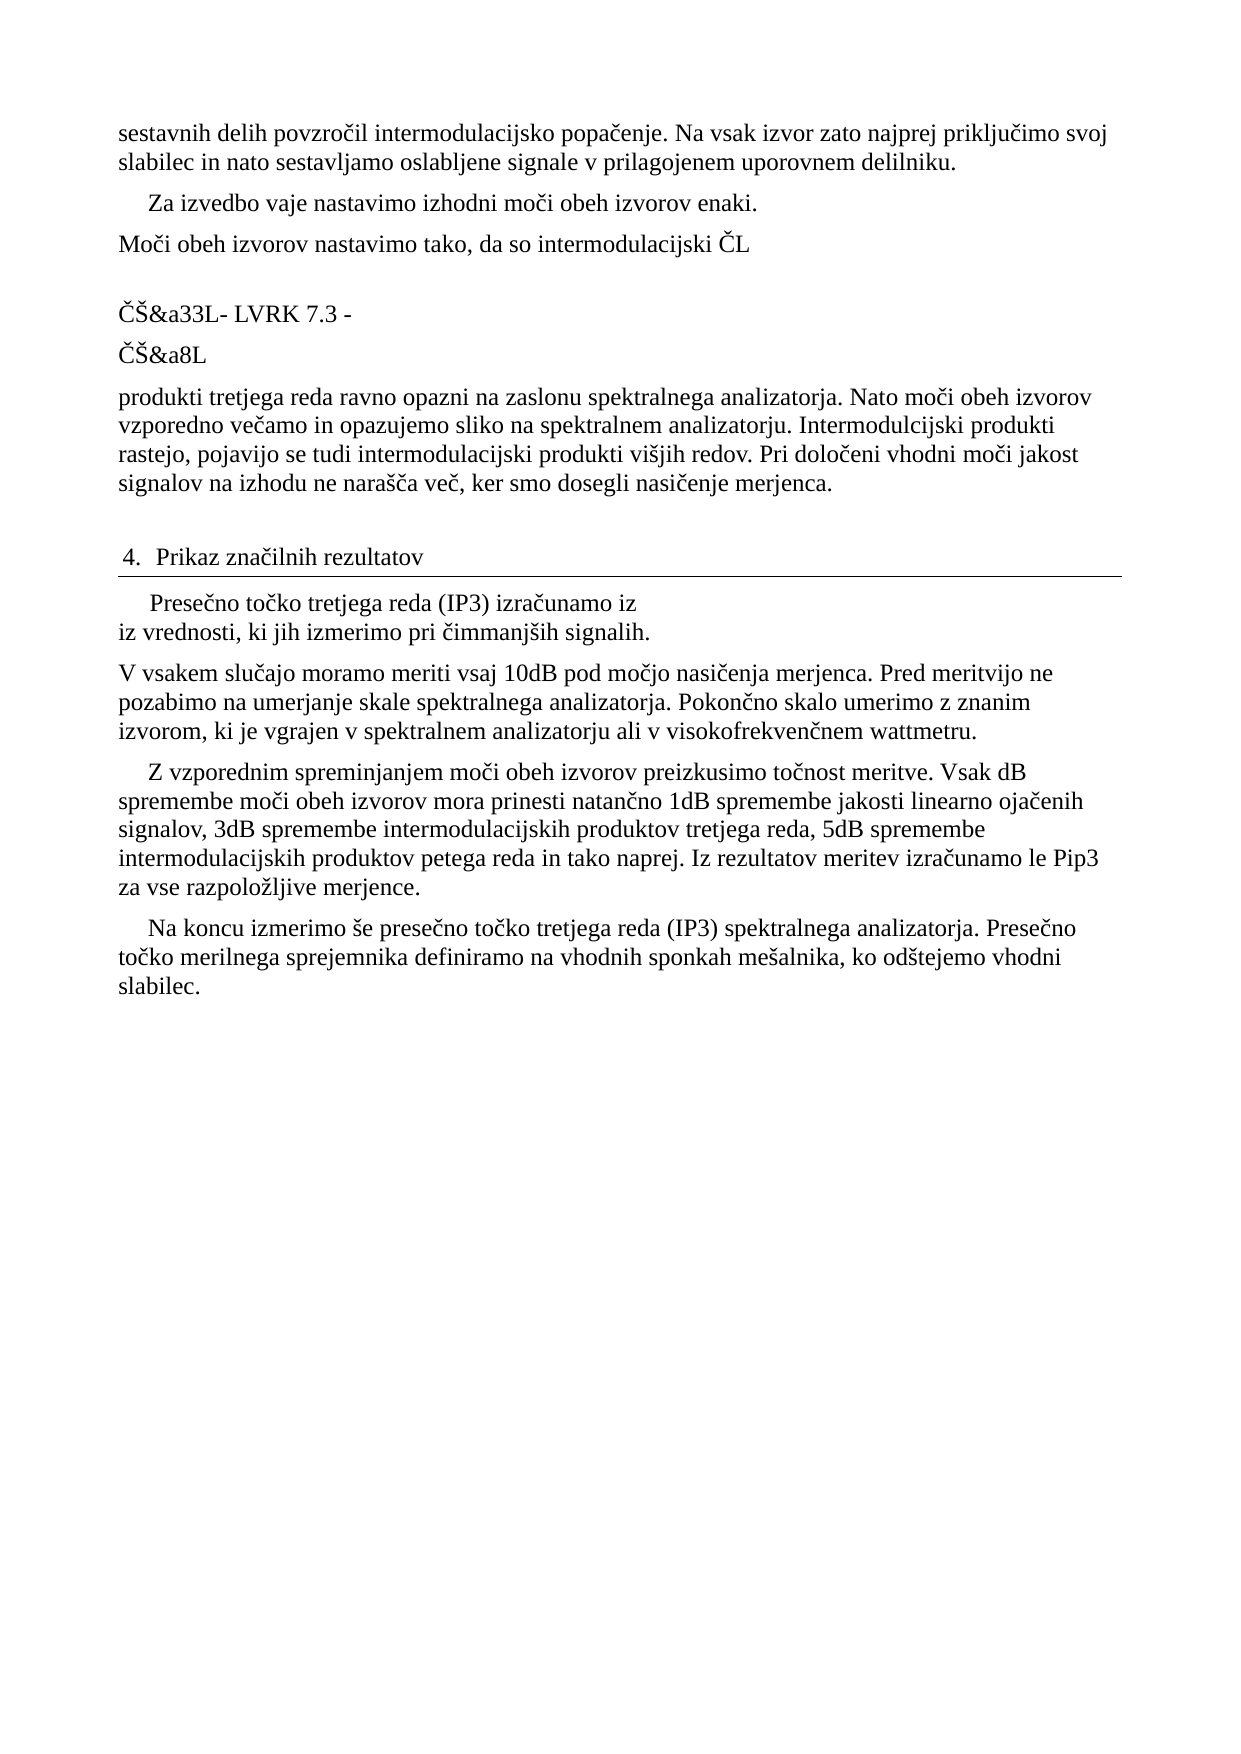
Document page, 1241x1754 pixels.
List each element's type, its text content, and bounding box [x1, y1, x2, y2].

text sestavnih delih povzročil intermodulacijsko popačenje. Na vsak izvor zato najprej priključimo svoj slabilec in nato sestavljamo oslabljene signale v prilagojenem uporovnem delilniku. [118, 118, 1122, 176]
text Na koncu izmerimo še presečno točko tretjega reda (IP3) spektralnega analizatorja. Presečno točko merilnega sprejemnika definiramo na vhodnih sponkah mešalnika, ko odštejemo vhodni slabilec. [118, 913, 1122, 999]
text 4. Prikaz značilnih rezultatov [118, 538, 1122, 576]
text V vsakem slučajo moramo meriti vsaj 10dB pod močjo nasičenja merjenca. Pred meritvijo ne pozabimo na umerjanje skale spektralnega analizatorja. Pokončno skalo umerimo z znanim izvorom, ki je vgrajen v spektralnem analizatorju ali v visokofrekvenčnem wattmetru. [118, 658, 1122, 744]
text Z vzporednim spreminjanjem moči obeh izvorov preizkusimo točnost meritve. Vsak dB spremembe moči obeh izvorov mora prinesti natančno 1dB spremembe jakosti linearno ojačenih signalov, 3dB spremembe intermodulacijskih produktov tretjega reda, 5dB spremembe intermodulacijskih produktov petega reda in tako naprej. Iz rezultatov meritev izračunamo le Pip3 za vse razpoložljive merjence. [118, 757, 1122, 901]
text produkti tretjega reda ravno opazni na zaslonu spektralnega analizatorja. Nato moči obeh izvorov vzporedno večamo in opazujemo sliko na spektralnem analizatorju. Intermodulcijski produkti rastejo, pojavijo se tudi intermodulacijski produkti višjih redov. Pri določeni vhodni moči jakost signalov na izhodu ne narašča več, ker smo dosegli nasičenje merjenca. [118, 382, 1122, 497]
text Presečno točko tretjega reda (IP3) izračunamo iz [118, 588, 1122, 617]
text Moči obeh izvorov nastavimo tako, da so intermodulacijski ČL [118, 229, 1122, 258]
text Za izvedbo vaje nastavimo izhodni moči obeh izvorov enaki. [118, 188, 1122, 217]
text iz vrednosti, ki jih izmerimo pri čimmanjših signalih. [118, 617, 1122, 646]
text ČŠ&a33L- LVRK 7.3 - [118, 299, 1122, 328]
text ČŠ&a8L [118, 341, 1122, 369]
